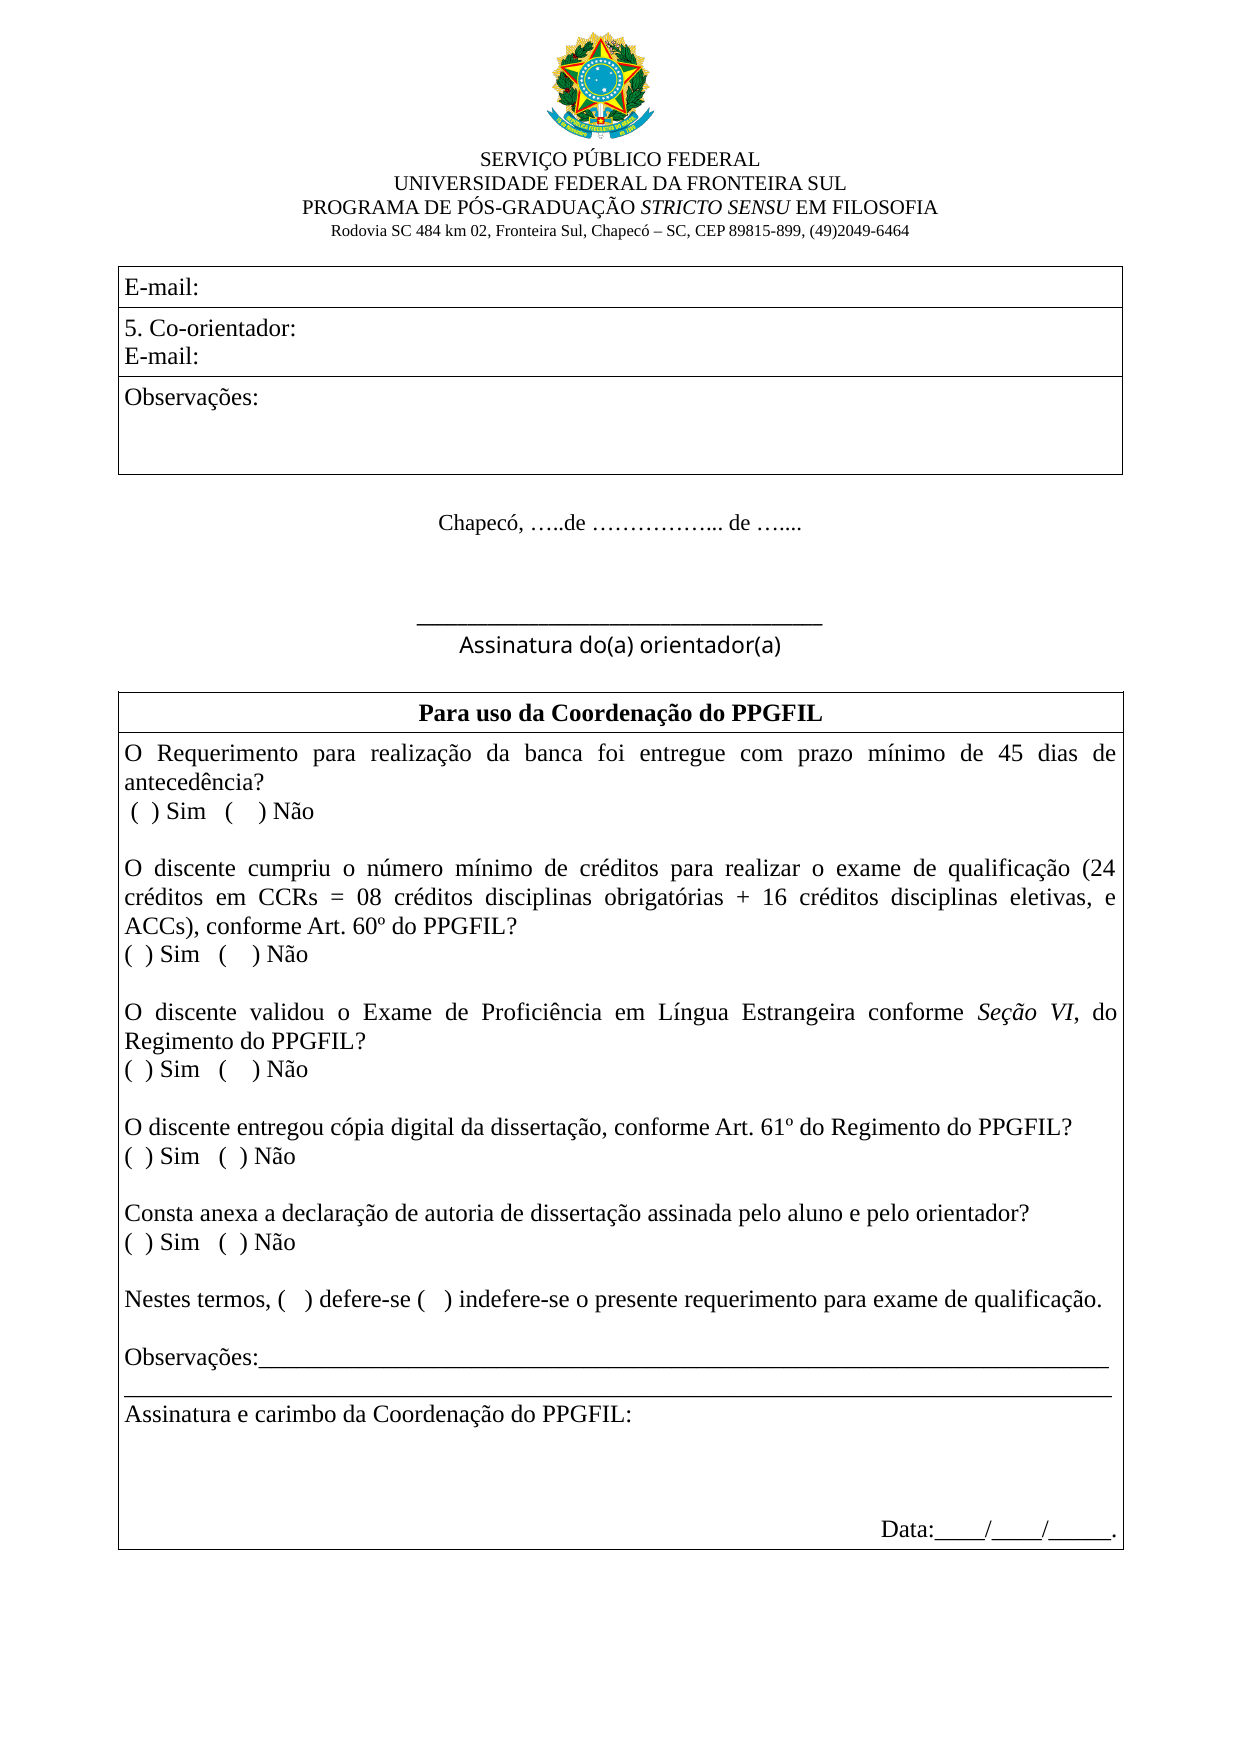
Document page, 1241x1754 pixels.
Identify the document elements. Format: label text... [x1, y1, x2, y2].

text Chapecó, …..de ……………... de ….... [118, 509, 1122, 535]
table_cell Observações: [119, 377, 1122, 474]
table_cell E-mail: [119, 267, 1122, 306]
text Assinatura do(a) orientador(a) [118, 629, 1122, 660]
table_cell 5. Co-orientador: E-mail: [119, 308, 1122, 376]
table_header Para uso da Coordenação do PPGFIL [119, 693, 1123, 732]
table_cell O Requerimento para realização da banca foi entregue com prazo mínimo de 45 dias de antecedência? ( ) Sim ( ) Não O discente cumpriu o número mínimo de créditos para realizar o exame de qualificação (24 créditos em CCRs = 08 créditos disciplinas obrigatórias + 16 créditos disciplinas eletivas, e ACCs), conforme Art. 60º do PPGFIL? ( ) Sim ( ) Não O discente validou o Exame de Proficiência em Língua Estrangeira conforme Seção VI, do Regimento do PPGFIL? ( ) Sim ( ) Não O discente entregou cópia digital da dissertação, conforme Art. 61º do Regimento do PPGFIL? ( ) Sim ( ) Não Consta anexa a declaração de autoria de dissertação assinada pelo aluno e pelo orientador? ( ) Sim ( ) Não Nestes termos, ( ) defere-se ( ) indefere-se o presente requerimento para exame de qualificação. Observações:___________________________________________________________________________________________________________________________________________________ Assinatura e carimbo da Coordenação do PPGFIL: Data:____/____/_____. [119, 733, 1123, 1549]
text ________________________________________ [118, 598, 1122, 629]
